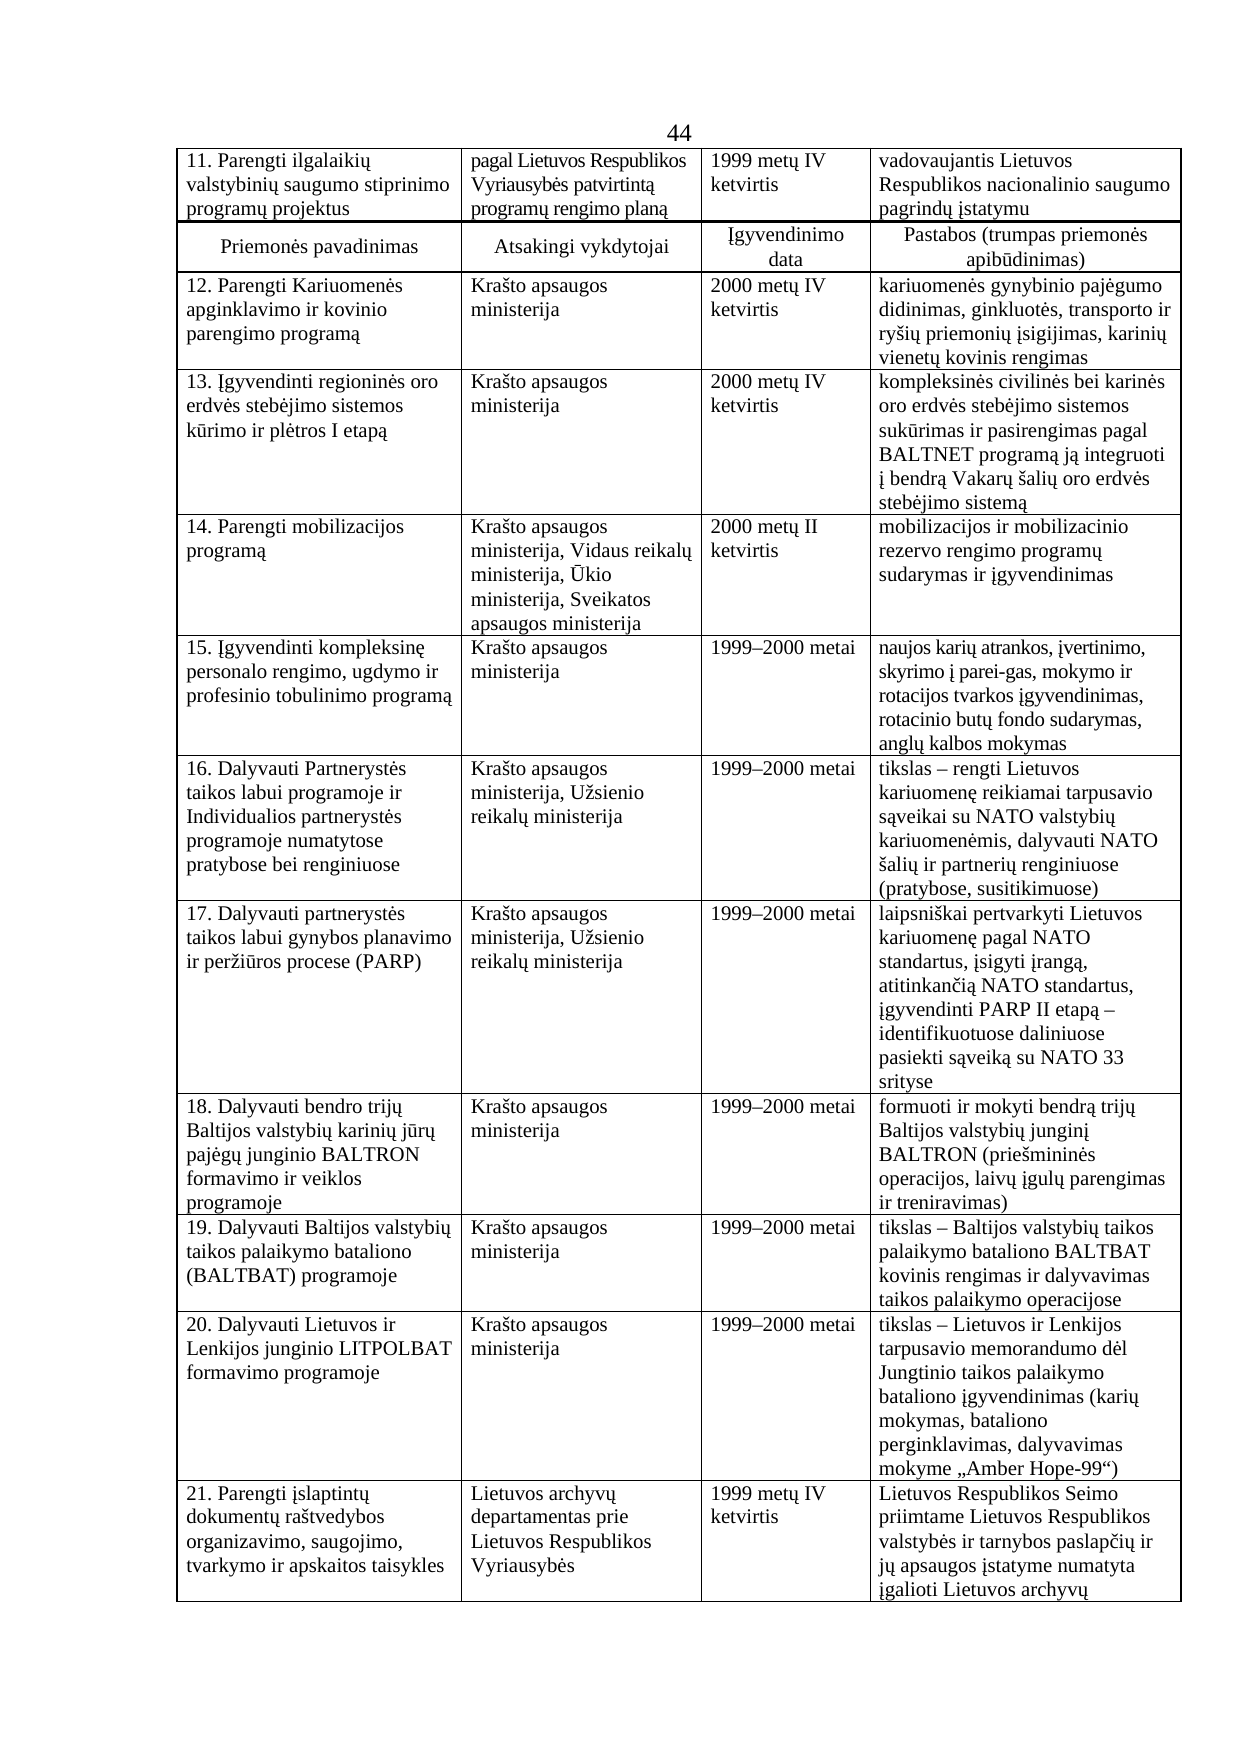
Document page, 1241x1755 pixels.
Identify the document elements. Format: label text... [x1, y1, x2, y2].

table_cell Pastabos (trumpas priemonės apibūdinimas) [871, 223, 1180, 271]
table_cell 16. Dalyvauti Partnerystės taikos labui programoje ir Individualios partnerystės programoje numatytose pratybose bei renginiuose [178, 756, 461, 900]
table_cell 12. Parengti Kariuomenės apginklavimo ir kovinio parengimo programą [178, 273, 461, 369]
table_cell 19. Dalyvauti Baltijos valstybių taikos palaikymo bataliono (BALTBAT) programoje [178, 1215, 461, 1311]
table_cell 13. Įgyvendinti regioninės oro erdvės stebėjimo sistemos kūrimo ir plėtros I etapą [178, 370, 461, 514]
table_cell 17. Dalyvauti partnerystės taikos labui gynybos planavimo ir peržiūros procese (PARP) [178, 901, 461, 1093]
table_cell 1999–2000 metai [702, 636, 870, 755]
table_cell Krašto apsaugos ministerija, Užsienio reikalų ministerija [462, 901, 701, 1093]
table_cell pagal Lietuvos Respublikos Vyriausybės patvirtintą programų rengimo planą [462, 149, 701, 220]
table_cell 2000 metų IV ketvirtis [702, 370, 870, 514]
table_cell 1999–2000 metai [702, 901, 870, 1093]
table_cell naujos karių atrankos, įvertinimo, skyrimo į parei-gas, mokymo ir rotacijos tvarkos įgyvendinimas, rotacinio butų fondo sudarymas, anglų kalbos mokymas [871, 636, 1180, 755]
table_cell Atsakingi vykdytojai [462, 223, 701, 271]
table_cell Krašto apsaugos ministerija [462, 370, 701, 514]
table_cell 11. Parengti ilgalaikių valstybinių saugumo stiprinimo programų projektus [178, 149, 461, 220]
table_cell 14. Parengti mobilizacijos programą [178, 515, 461, 634]
table_cell formuoti ir mokyti bendrą trijų Baltijos valstybių junginį BALTRON (priešmininės operacijos, laivų įgulų parengimas ir treniravimas) [871, 1094, 1180, 1214]
table_cell Krašto apsaugos ministerija [462, 273, 701, 369]
table_cell Priemonės pavadinimas [178, 223, 461, 271]
table_cell tikslas – Baltijos valstybių taikos palaikymo bataliono BALTBAT kovinis rengimas ir dalyvavimas taikos palaikymo operacijose [871, 1215, 1180, 1311]
table_cell 1999 metų IV ketvirtis [702, 149, 870, 220]
table_cell Lietuvos Respublikos Seimo priimtame Lietuvos Respublikos valstybės ir tarnybos paslapčių ir jų apsaugos įstatyme numatyta įgalioti Lietuvos archyvų [871, 1481, 1180, 1601]
table_cell 15. Įgyvendinti kompleksinę personalo rengimo, ugdymo ir profesinio tobulinimo programą [178, 636, 461, 755]
table_cell 1999 metų IV ketvirtis [702, 1481, 870, 1601]
table_cell Krašto apsaugos ministerija [462, 1312, 701, 1480]
table_cell 2000 metų II ketvirtis [702, 515, 870, 634]
table_cell tikslas – rengti Lietuvos kariuomenę reikiamai tarpusavio sąveikai su NATO valstybių kariuomenėmis, dalyvauti NATO šalių ir partnerių renginiuose (pratybose, susitikimuose) [871, 756, 1180, 900]
table_cell Krašto apsaugos ministerija, Vidaus reikalų ministerija, Ūkio ministerija, Sveikatos apsaugos ministerija [462, 515, 701, 634]
table_cell tikslas – Lietuvos ir Lenkijos tarpusavio memorandumo dėl Jungtinio taikos palaikymo bataliono įgyvendinimas (karių mokymas, bataliono perginklavimas, dalyvavimas mokyme „Amber Hope-99“) [871, 1312, 1180, 1480]
table_cell Krašto apsaugos ministerija, Užsienio reikalų ministerija [462, 756, 701, 900]
table_cell Krašto apsaugos ministerija [462, 636, 701, 755]
table_cell mobilizacijos ir mobilizacinio rezervo rengimo programų sudarymas ir įgyvendinimas [871, 515, 1180, 634]
table_cell Krašto apsaugos ministerija [462, 1094, 701, 1214]
table_cell 1999–2000 metai [702, 1312, 870, 1480]
table_cell 20. Dalyvauti Lietuvos ir Lenkijos junginio LITPOLBAT formavimo programoje [178, 1312, 461, 1480]
table_cell kompleksinės civilinės bei karinės oro erdvės stebėjimo sistemos sukūrimas ir pasirengimas pagal BALTNET programą ją integruoti į bendrą Vakarų šalių oro erdvės stebėjimo sistemą [871, 370, 1180, 514]
table_cell 2000 metų IV ketvirtis [702, 273, 870, 369]
table_cell Lietuvos archyvų departamentas prie Lietuvos Respublikos Vyriausybės [462, 1481, 701, 1601]
table_cell 1999–2000 metai [702, 1215, 870, 1311]
table_cell 18. Dalyvauti bendro trijų Baltijos valstybių karinių jūrų pajėgų junginio BALTRON formavimo ir veiklos programoje [178, 1094, 461, 1214]
table_cell 1999–2000 metai [702, 756, 870, 900]
table_cell vadovaujantis Lietuvos Respublikos nacionalinio saugumo pagrindų įstatymu [871, 149, 1180, 220]
table_cell Krašto apsaugos ministerija [462, 1215, 701, 1311]
table_cell kariuomenės gynybinio pajėgumo didinimas, ginkluotės, transporto ir ryšių priemonių įsigijimas, karinių vienetų kovinis rengimas [871, 273, 1180, 369]
table_cell 21. Parengti įslaptintų dokumentų raštvedybos organizavimo, saugojimo, tvarkymo ir apskaitos taisykles [178, 1481, 461, 1601]
table_cell 1999–2000 metai [702, 1094, 870, 1214]
table_cell laipsniškai pertvarkyti Lietuvos kariuomenę pagal NATO standartus, įsigyti įrangą, atitinkančią NATO standartus, įgyvendinti PARP II etapą – identifikuotuose daliniuose pasiekti sąveiką su NATO 33 srityse [871, 901, 1180, 1093]
table_cell Įgyvendinimo data [702, 223, 870, 271]
